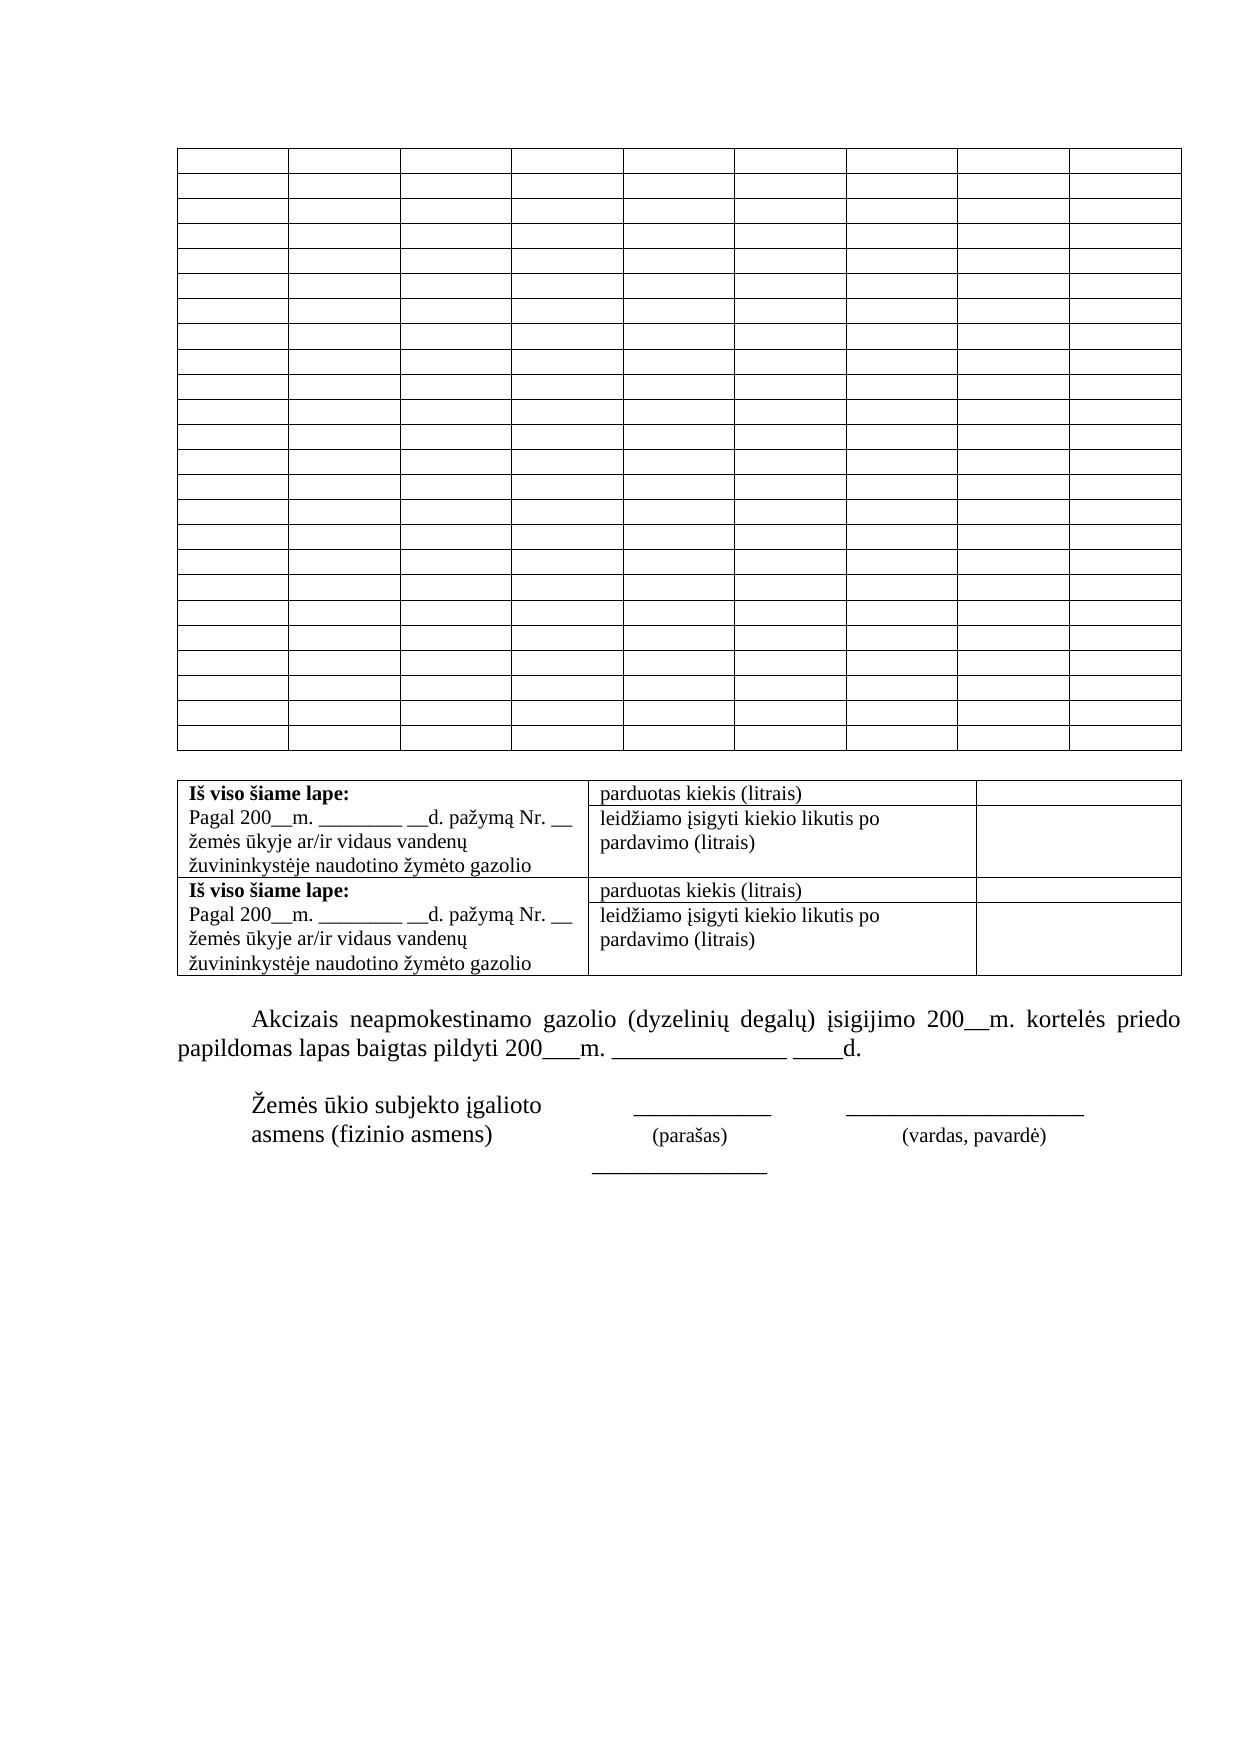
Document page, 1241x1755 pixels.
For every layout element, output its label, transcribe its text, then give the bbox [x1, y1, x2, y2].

table_cell [401, 249, 511, 273]
table_cell [512, 375, 623, 399]
table_cell [289, 651, 400, 675]
table_cell [512, 149, 623, 173]
table_cell [847, 651, 957, 675]
table_cell [178, 324, 288, 348]
table_cell leidžiamo įsigyti kiekio likutis po pardavimo (litrais) [589, 903, 976, 974]
table_cell [401, 550, 511, 574]
table_cell [178, 450, 288, 474]
table_cell [401, 701, 511, 725]
table_cell [735, 500, 846, 524]
table_cell [624, 375, 734, 399]
table_cell [735, 400, 846, 424]
table_cell [1070, 575, 1181, 599]
table_cell [624, 726, 734, 750]
table_cell [1070, 274, 1181, 298]
table_cell [624, 601, 734, 624]
table_cell [401, 274, 511, 298]
table_cell [1070, 199, 1181, 223]
table_cell [847, 174, 957, 198]
table_cell [289, 550, 400, 574]
table_cell [1070, 375, 1181, 399]
table_cell [401, 651, 511, 675]
table_cell [178, 676, 288, 700]
table_cell [401, 375, 511, 399]
table_cell [958, 400, 1069, 424]
table_cell [958, 249, 1069, 273]
table_cell [958, 149, 1069, 173]
table_cell [512, 425, 623, 449]
table_cell parduotas kiekis (litrais) [589, 878, 976, 902]
table_cell [958, 701, 1069, 725]
table_cell leidžiamo įsigyti kiekio likutis po pardavimo (litrais) [589, 806, 976, 877]
table_cell [735, 425, 846, 449]
table_cell [178, 274, 288, 298]
table_cell [735, 601, 846, 624]
table_cell [289, 324, 400, 348]
table_cell [847, 701, 957, 725]
table_cell [289, 575, 400, 599]
table_cell [512, 575, 623, 599]
table_cell [624, 274, 734, 298]
table_cell [958, 450, 1069, 474]
table_cell [624, 425, 734, 449]
table_cell [958, 299, 1069, 323]
table_cell [735, 199, 846, 223]
table_cell [624, 500, 734, 524]
table_cell [178, 626, 288, 650]
table_cell [735, 726, 846, 750]
table_header Iš viso šiame lape: Pagal 200__m. ________ __d. pažymą Nr. __ žemės ūkyje ar/ir vidaus vandenų žuvininkystėje naudotino žymėto gazolio [178, 781, 588, 877]
table_cell [847, 199, 957, 223]
table_cell [1070, 701, 1181, 725]
table_cell [1070, 425, 1181, 449]
table_cell [1070, 450, 1181, 474]
table_cell [958, 475, 1069, 499]
table_cell [958, 575, 1069, 599]
table_cell [289, 626, 400, 650]
table_cell [289, 701, 400, 725]
table_cell [624, 676, 734, 700]
table_cell [624, 149, 734, 173]
table_cell [1070, 174, 1181, 198]
table_cell [401, 199, 511, 223]
table_cell [512, 174, 623, 198]
table_cell [178, 350, 288, 373]
table_cell [958, 274, 1069, 298]
text ______________ [177, 1148, 1181, 1177]
table_cell [624, 249, 734, 273]
table_cell [958, 324, 1069, 348]
text asmens (fizinio asmens) (parašas) (vardas, pavardė) [177, 1119, 1181, 1148]
table_cell [178, 425, 288, 449]
table_cell [624, 400, 734, 424]
table_cell [624, 450, 734, 474]
table_cell [1070, 299, 1181, 323]
table_cell Iš viso šiame lape: Pagal 200__m. ________ __d. pažymą Nr. __ žemės ūkyje ar/ir vidaus vandenų žuvininkystėje naudotino žymėto gazolio [178, 878, 588, 974]
table_cell [512, 450, 623, 474]
table_cell [178, 726, 288, 750]
table_cell [847, 500, 957, 524]
table_cell [958, 174, 1069, 198]
table_cell [958, 350, 1069, 373]
table_cell [958, 601, 1069, 624]
table_cell [1070, 726, 1181, 750]
table_cell [735, 149, 846, 173]
table_cell [958, 626, 1069, 650]
table_cell [735, 249, 846, 273]
table_cell [735, 224, 846, 248]
table_cell [512, 199, 623, 223]
table_cell [401, 450, 511, 474]
table_cell [178, 500, 288, 524]
table_cell [1070, 475, 1181, 499]
table_cell [289, 149, 400, 173]
table_cell [847, 149, 957, 173]
table_cell [735, 525, 846, 549]
table_cell [289, 174, 400, 198]
table_cell [847, 601, 957, 624]
table_cell [289, 249, 400, 273]
table_cell [977, 903, 1181, 974]
table_cell [289, 425, 400, 449]
table_cell [178, 224, 288, 248]
table_cell [289, 726, 400, 750]
table_cell [401, 425, 511, 449]
table_cell [178, 149, 288, 173]
table_cell [512, 299, 623, 323]
table_cell [1070, 350, 1181, 373]
table_cell [977, 806, 1181, 877]
table_cell [512, 676, 623, 700]
table_cell [289, 676, 400, 700]
table_cell [735, 701, 846, 725]
table_cell [512, 550, 623, 574]
table_cell [735, 651, 846, 675]
table_cell [178, 199, 288, 223]
table_cell [289, 400, 400, 424]
table_cell [401, 299, 511, 323]
table_cell [847, 726, 957, 750]
table_cell [735, 324, 846, 348]
table_cell [735, 174, 846, 198]
table_cell [847, 525, 957, 549]
table_cell [735, 626, 846, 650]
table_cell [289, 450, 400, 474]
table_cell [1070, 500, 1181, 524]
table_cell [624, 701, 734, 725]
table_cell [178, 601, 288, 624]
table_cell [178, 575, 288, 599]
table_cell [624, 299, 734, 323]
table_cell [847, 249, 957, 273]
table_cell [1070, 324, 1181, 348]
table_cell [512, 475, 623, 499]
table_cell [735, 450, 846, 474]
table_cell [847, 350, 957, 373]
table_cell [847, 375, 957, 399]
table_cell [624, 525, 734, 549]
table_cell [401, 500, 511, 524]
table_cell [847, 450, 957, 474]
table_cell [624, 174, 734, 198]
table_cell [1070, 149, 1181, 173]
table_cell [1070, 224, 1181, 248]
table_cell [624, 324, 734, 348]
table_cell [624, 199, 734, 223]
table_cell [624, 626, 734, 650]
table_cell [847, 224, 957, 248]
table_cell [289, 475, 400, 499]
table_cell [958, 425, 1069, 449]
table_cell [401, 726, 511, 750]
table_cell [401, 575, 511, 599]
table_cell [735, 375, 846, 399]
table_cell [401, 626, 511, 650]
table_cell [401, 525, 511, 549]
table_cell [289, 199, 400, 223]
table_cell [1070, 651, 1181, 675]
table_header parduotas kiekis (litrais) [589, 781, 976, 805]
table_cell [624, 550, 734, 574]
table_cell [401, 149, 511, 173]
table_cell [1070, 601, 1181, 624]
table_cell [512, 726, 623, 750]
table_cell [289, 224, 400, 248]
table_cell [735, 575, 846, 599]
table_cell [624, 651, 734, 675]
table_header [977, 781, 1181, 805]
table_cell [512, 350, 623, 373]
table_cell [958, 500, 1069, 524]
table_cell [512, 500, 623, 524]
table_cell [401, 601, 511, 624]
table_cell [735, 299, 846, 323]
table_cell [847, 626, 957, 650]
table_cell [289, 350, 400, 373]
table_cell [958, 550, 1069, 574]
table_cell [624, 224, 734, 248]
table_cell [1070, 550, 1181, 574]
table_cell [847, 550, 957, 574]
table_cell [847, 475, 957, 499]
table_cell [624, 575, 734, 599]
table_cell [178, 249, 288, 273]
table_cell [178, 375, 288, 399]
table_cell [847, 324, 957, 348]
table_cell [847, 400, 957, 424]
table_cell [178, 299, 288, 323]
table_cell [735, 676, 846, 700]
table_cell [735, 475, 846, 499]
table_cell [178, 701, 288, 725]
table_cell [958, 199, 1069, 223]
table_cell [401, 475, 511, 499]
table_cell [958, 525, 1069, 549]
table_cell [512, 249, 623, 273]
table_cell [512, 701, 623, 725]
table_cell [289, 601, 400, 624]
table_cell [401, 224, 511, 248]
table_cell [512, 224, 623, 248]
table_cell [1070, 400, 1181, 424]
table_cell [1070, 626, 1181, 650]
table_cell [958, 651, 1069, 675]
table_cell [401, 676, 511, 700]
table_cell [178, 174, 288, 198]
table_cell [735, 350, 846, 373]
table_cell [512, 400, 623, 424]
table_cell [958, 676, 1069, 700]
table_cell [624, 350, 734, 373]
table_cell [289, 299, 400, 323]
table_cell [512, 525, 623, 549]
table_cell [847, 299, 957, 323]
table_cell [401, 350, 511, 373]
table_cell [958, 375, 1069, 399]
text Akcizais neapmokestinamo gazolio (dyzelinių degalų) įsigijimo 200__m. kortelės priedo papildomas lapas baigtas pildyti 200___m. ______________ ____d. [177, 1004, 1181, 1062]
table_cell [512, 626, 623, 650]
table_cell [289, 274, 400, 298]
table_cell [735, 550, 846, 574]
table_cell [624, 475, 734, 499]
table_cell [1070, 249, 1181, 273]
table_cell [178, 525, 288, 549]
table_cell [401, 400, 511, 424]
table_cell [178, 651, 288, 675]
table_cell [401, 324, 511, 348]
table_cell [401, 174, 511, 198]
table_cell [178, 550, 288, 574]
table_cell [847, 676, 957, 700]
table_cell [1070, 676, 1181, 700]
table_cell [289, 525, 400, 549]
table_cell [512, 601, 623, 624]
text Žemės ūkio subjekto įgalioto ___________ ___________________ [177, 1091, 1181, 1119]
table_cell [512, 324, 623, 348]
table_cell [289, 375, 400, 399]
table_cell [847, 425, 957, 449]
table_cell [847, 274, 957, 298]
table_cell [977, 878, 1181, 902]
table_cell [512, 274, 623, 298]
table_cell [178, 400, 288, 424]
table_cell [735, 274, 846, 298]
table_cell [958, 224, 1069, 248]
table_cell [289, 500, 400, 524]
table_cell [847, 575, 957, 599]
table_cell [1070, 525, 1181, 549]
table_cell [512, 651, 623, 675]
table_cell [178, 475, 288, 499]
table_cell [958, 726, 1069, 750]
